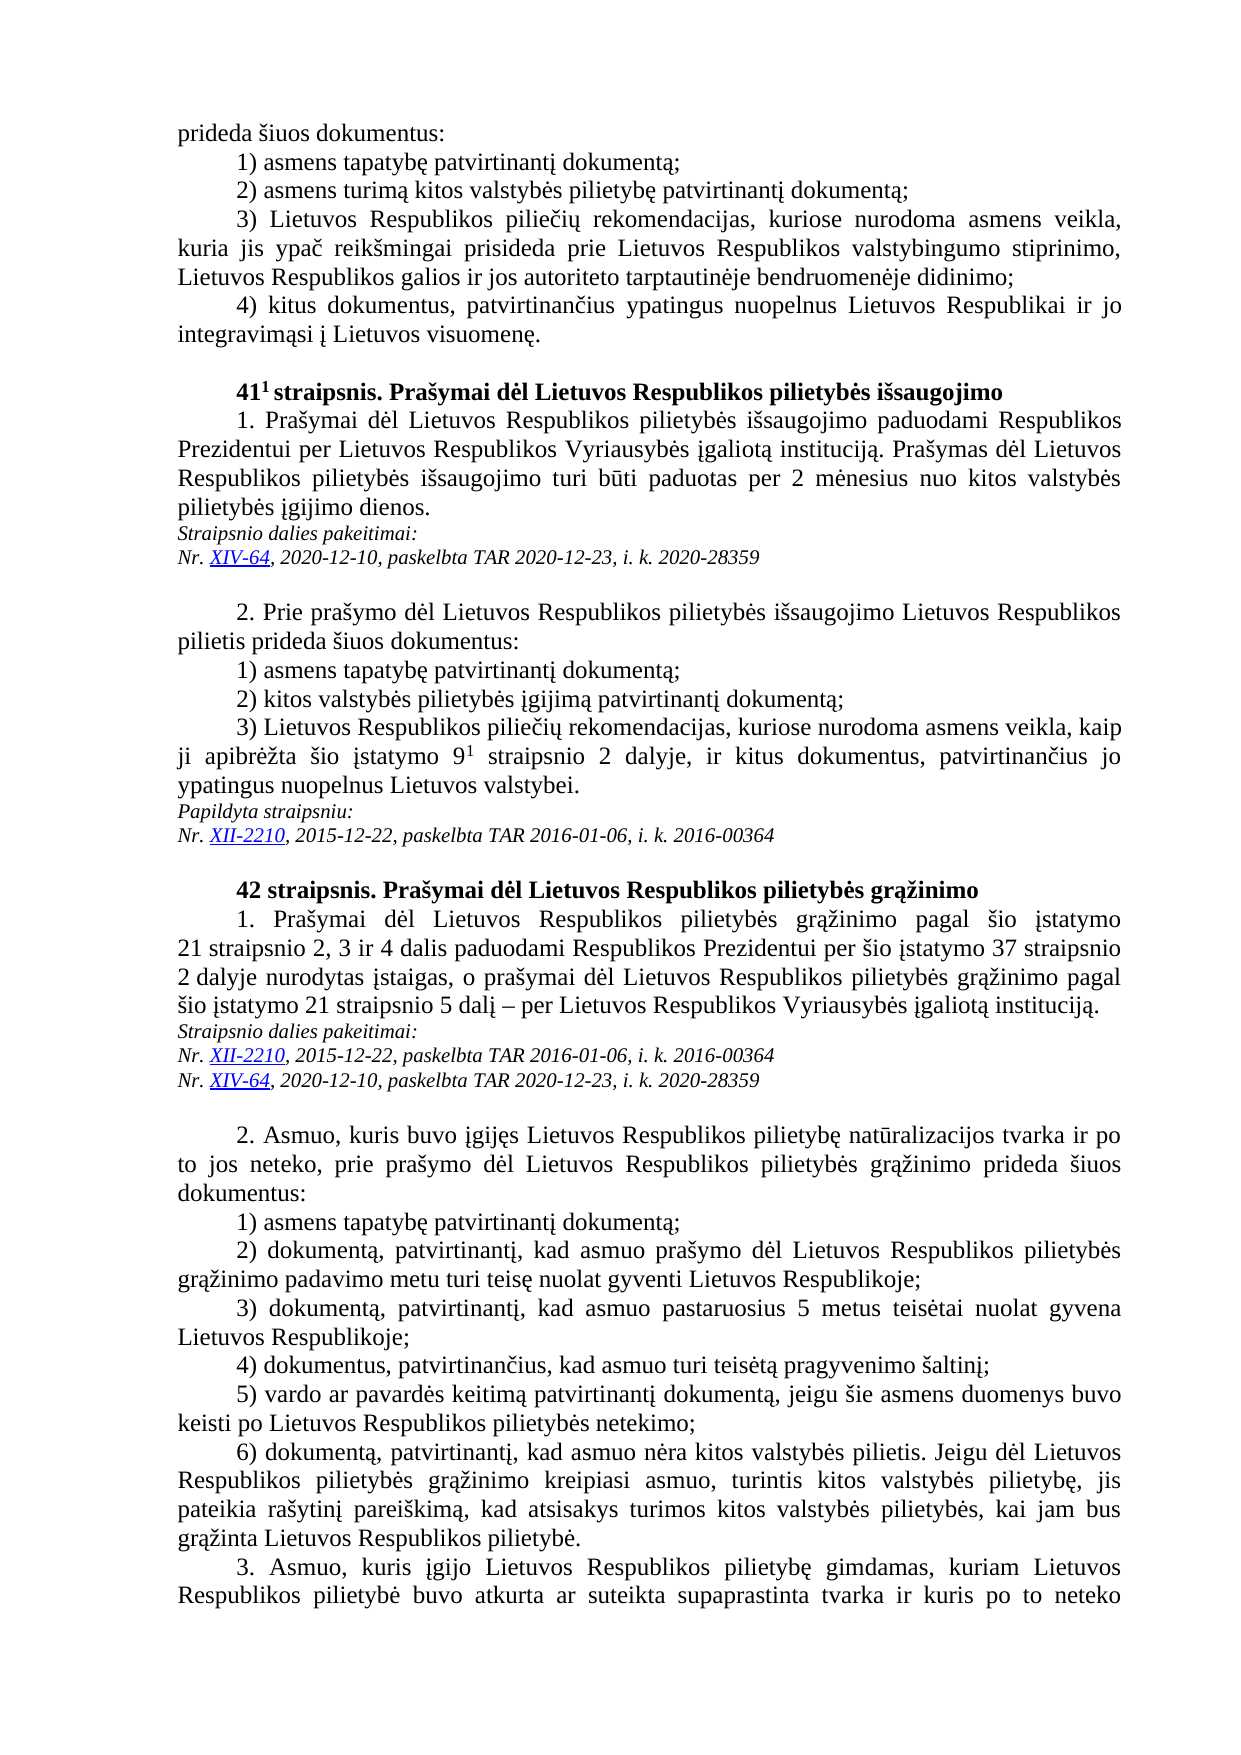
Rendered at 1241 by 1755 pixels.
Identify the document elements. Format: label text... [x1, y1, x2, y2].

text 2. Prie prašymo dėl Lietuvos Respublikos pilietybės išsaugojimo Lietuvos Respublikos pilietis prideda šiuos dokumentus: [177, 597, 1122, 655]
text 1. Prašymai dėl Lietuvos Respublikos pilietybės išsaugojimo paduodami Respublikos Prezidentui per Lietuvos Respublikos Vyriausybės įgaliotą instituciją. Prašymas dėl Lietuvos Respublikos pilietybės išsaugojimo turi būti paduotas per 2 mėnesius nuo kitos valstybės pilietybės įgijimo dienos. [177, 406, 1122, 521]
text 1) asmens tapatybę patvirtinantį dokumentą; [177, 1207, 1122, 1235]
text 411 straipsnis. Prašymai dėl Lietuvos Respublikos pilietybės išsaugojimo [177, 377, 1122, 406]
text Nr. XII-2210, 2015-12-22, paskelbta TAR 2016-01-06, i. k. 2016-00364 [177, 1043, 1122, 1067]
text 2) dokumentą, patvirtinantį, kad asmuo prašymo dėl Lietuvos Respublikos pilietybės grąžinimo padavimo metu turi teisę nuolat gyventi Lietuvos Respublikoje; [177, 1235, 1122, 1293]
text 6) dokumentą, patvirtinantį, kad asmuo nėra kitos valstybės pilietis. Jeigu dėl Lietuvos Respublikos pilietybės grąžinimo kreipiasi asmuo, turintis kitos valstybės pilietybę, jis pateikia rašytinį pareiškimą, kad atsisakys turimos kitos valstybės pilietybės, kai jam bus grąžinta Lietuvos Respublikos pilietybė. [177, 1437, 1122, 1552]
text Straipsnio dalies pakeitimai: [177, 1019, 1122, 1043]
text 1) asmens tapatybę patvirtinantį dokumentą; [177, 147, 1122, 176]
text 1) asmens tapatybę patvirtinantį dokumentą; [177, 655, 1122, 684]
text 1. Prašymai dėl Lietuvos Respublikos pilietybės grąžinimo pagal šio įstatymo 21 straipsnio 2, 3 ir 4 dalis paduodami Respublikos Prezidentui per šio įstatymo 37 straipsnio 2 dalyje nurodytas įstaigas, o prašymai dėl Lietuvos Respublikos pilietybės grąžinimo pagal šio įstatymo 21 straipsnio 5 dalį – per Lietuvos Respublikos Vyriausybės įgaliotą instituciją. [177, 904, 1122, 1019]
text 5) vardo ar pavardės keitimą patvirtinantį dokumentą, jeigu šie asmens duomenys buvo keisti po Lietuvos Respublikos pilietybės netekimo; [177, 1379, 1122, 1437]
text Straipsnio dalies pakeitimai: [177, 521, 1122, 545]
text 2) kitos valstybės pilietybės įgijimą patvirtinantį dokumentą; [177, 684, 1122, 712]
text 3) dokumentą, patvirtinantį, kad asmuo pastaruosius 5 metus teisėtai nuolat gyvena Lietuvos Respublikoje; [177, 1293, 1122, 1350]
text 3. Asmuo, kuris įgijo Lietuvos Respublikos pilietybę gimdamas, kuriam Lietuvos Respublikos pilietybė buvo atkurta ar suteikta supaprastinta tvarka ir kuris po to neteko [177, 1552, 1122, 1609]
text prideda šiuos dokumentus: [177, 118, 1122, 147]
text 3) Lietuvos Respublikos piliečių rekomendacijas, kuriose nurodoma asmens veikla, kuria jis ypač reikšmingai prisideda prie Lietuvos Respublikos valstybingumo stiprinimo, Lietuvos Respublikos galios ir jos autoriteto tarptautinėje bendruomenėje didinimo; [177, 204, 1122, 291]
text Nr. XIV-64, 2020-12-10, paskelbta TAR 2020-12-23, i. k. 2020-28359 [177, 1067, 1122, 1092]
text 2. Asmuo, kuris buvo įgijęs Lietuvos Respublikos pilietybę natūralizacijos tvarka ir po to jos neteko, prie prašymo dėl Lietuvos Respublikos pilietybės grąžinimo prideda šiuos dokumentus: [177, 1120, 1122, 1207]
text 4) kitus dokumentus, patvirtinančius ypatingus nuopelnus Lietuvos Respublikai ir jo integravimąsi į Lietuvos visuomenę. [177, 291, 1122, 348]
text Nr. XII-2210, 2015-12-22, paskelbta TAR 2016-01-06, i. k. 2016-00364 [177, 823, 1122, 847]
text 4) dokumentus, patvirtinančius, kad asmuo turi teisėtą pragyvenimo šaltinį; [177, 1350, 1122, 1379]
text Nr. XIV-64, 2020-12-10, paskelbta TAR 2020-12-23, i. k. 2020-28359 [177, 545, 1122, 569]
text 2) asmens turimą kitos valstybės pilietybę patvirtinantį dokumentą; [177, 176, 1122, 204]
text 42 straipsnis. Prašymai dėl Lietuvos Respublikos pilietybės grąžinimo [177, 876, 1122, 904]
text Papildyta straipsniu: [177, 799, 1122, 823]
text 3) Lietuvos Respublikos piliečių rekomendacijas, kuriose nurodoma asmens veikla, kaip ji apibrėžta šio įstatymo 91 straipsnio 2 dalyje, ir kitus dokumentus, patvirtinančius jo ypatingus nuopelnus Lietuvos valstybei. [177, 712, 1122, 799]
